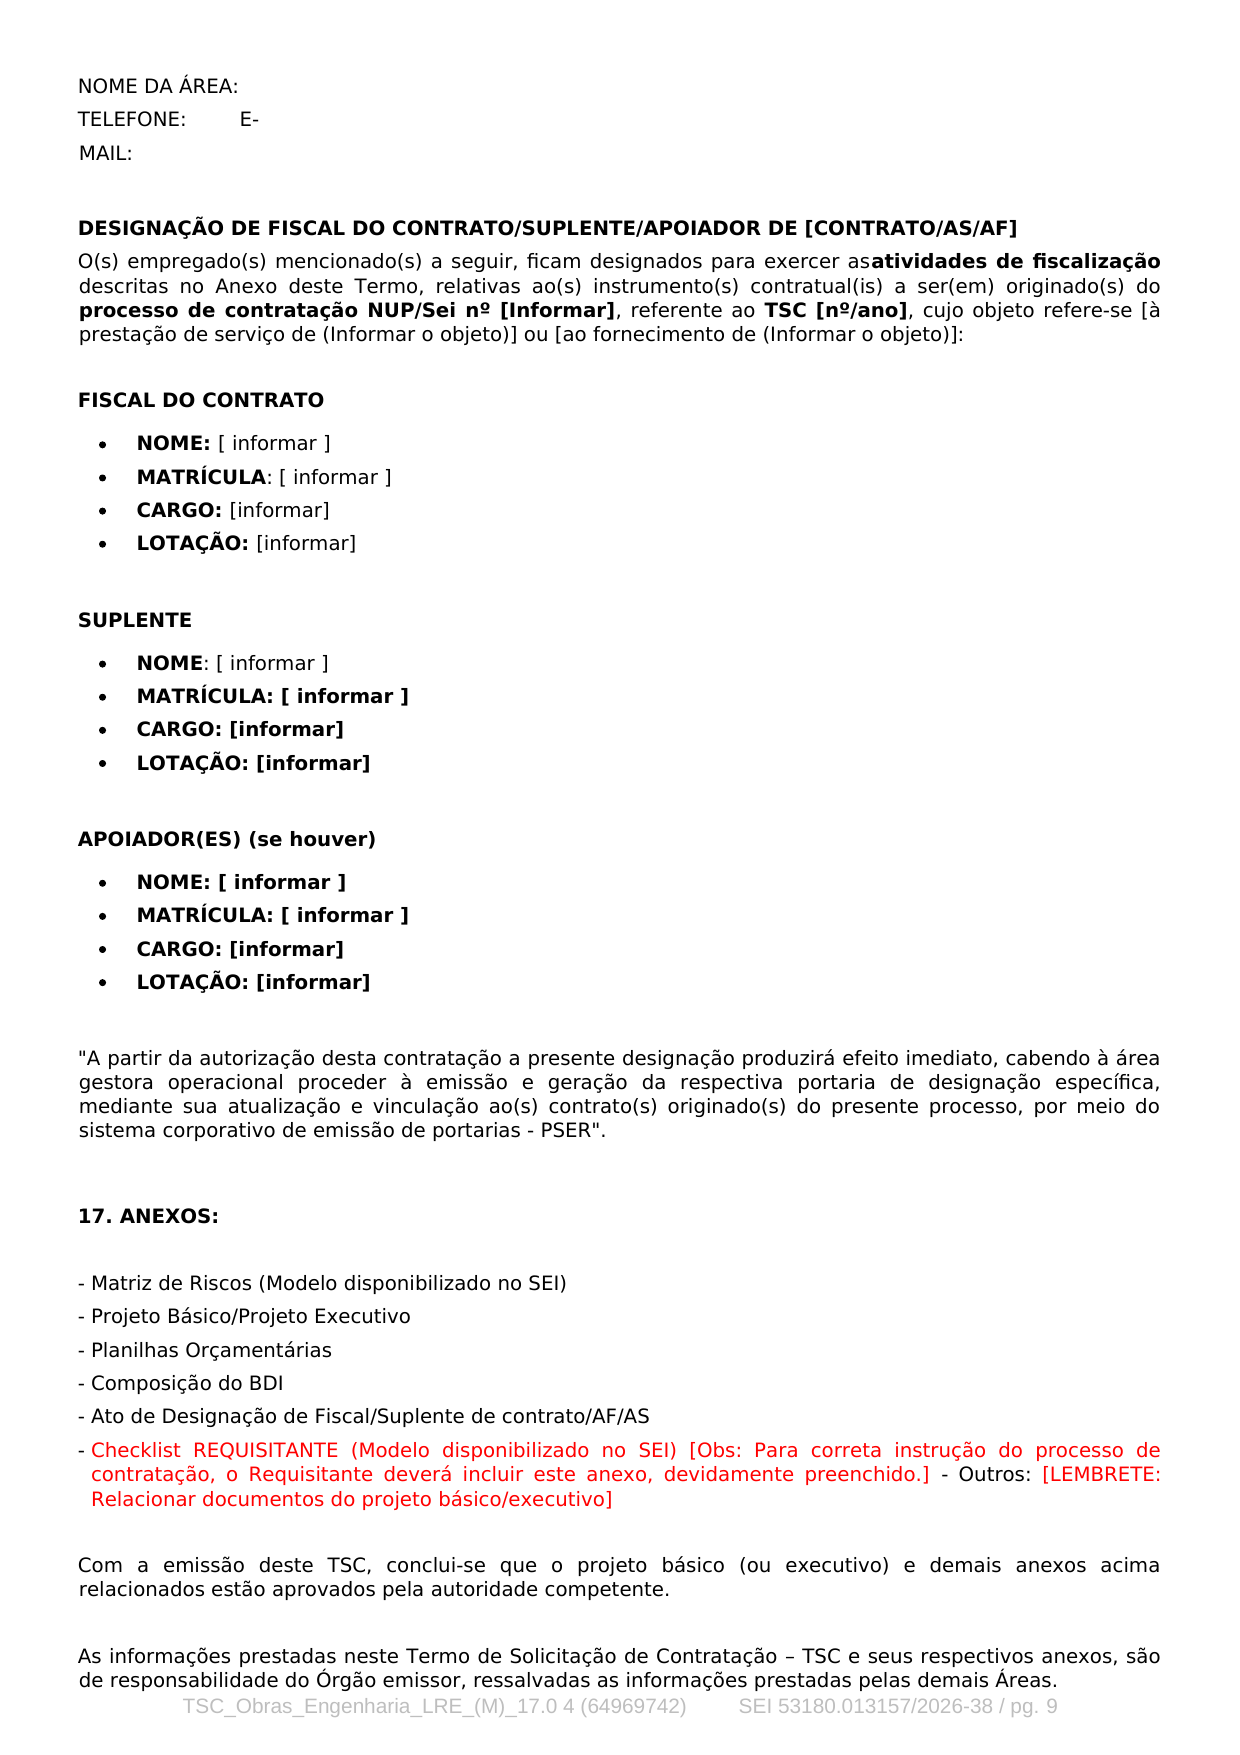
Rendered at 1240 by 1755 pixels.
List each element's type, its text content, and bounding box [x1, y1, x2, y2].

text CARGO: [informar] [99, 499, 1161, 522]
list Checklist REQUISITANTE (Modelo disponibilizado no SEI) [Obs: Para correta instrução do processo de contratação, o Requisitante deverá incluir este anexo, devidamente preenchido.] - Outros: [LEMBRETE: Relacionar documentos do projeto básico/executivo] [78, 1439, 1161, 1511]
text "A partir da autorização desta contratação a presente designação produzirá efeito imediato, cabendo à área gestora operacional proceder à emissão e geração da respectiva portaria de designação específica, mediante sua atualização e vinculação ao(s) contrato(s) originado(s) do presente processo, por meio do sistema corporativo de emissão de portarias - PSER". [78, 1047, 1161, 1143]
text CARGO: [informar] [99, 718, 1168, 741]
text LOTAÇÃO: [informar] [99, 971, 1168, 994]
text CARGO: [informar] [99, 938, 1168, 961]
text FISCAL DO CONTRATO [78, 389, 1168, 412]
text APOIADOR(ES) (se houver) [78, 828, 1168, 851]
list Matriz de Riscos (Modelo disponibilizado no SEI) [78, 1272, 1161, 1295]
list Projeto Básico/Projeto Executivo [78, 1306, 1161, 1328]
text 17. ANEXOS: [78, 1206, 1168, 1229]
text NOME: [ informar ] [99, 432, 1161, 456]
text NOME: [ informar ] [99, 871, 1168, 894]
text MATRÍCULA: [ informar ] [99, 904, 1168, 927]
text Com a emissão deste TSC, conclui-se que o projeto básico (ou executivo) e demais anexos acima relacionados estão aprovados pela autoridade competente. [78, 1554, 1161, 1601]
text As informações prestadas neste Termo de Solicitação de Contratação – TSC e seus respectivos anexos, são de responsabilidade do Órgão emissor, ressalvadas as informações prestadas pelas demais Áreas. [78, 1645, 1161, 1692]
text LOTAÇÃO: [informar] [99, 752, 1168, 775]
text LOTAÇÃO: [informar] [99, 532, 1161, 556]
list Ato de Designação de Fiscal/Suplente de contrato/AF/AS [78, 1406, 1161, 1428]
text MATRÍCULA: [ informar ] [99, 685, 1168, 708]
text SUPLENTE [78, 609, 1168, 632]
list Planilhas Orçamentárias [78, 1339, 1161, 1362]
text MATRÍCULA: [ informar ] [99, 466, 1161, 489]
text NOME: [ informar ] [99, 652, 1161, 675]
text TELEFONE: E-MAIL: [78, 108, 259, 164]
text O(s) empregado(s) mencionado(s) a seguir, ficam designados para exercer asatividades de fiscalização descritas no Anexo deste Termo, relativas ao(s) instrumento(s) contratual(is) a ser(em) originado(s) do processo de contratação NUP/Sei nº [Informar], referente ao TSC [nº/ano], cujo objeto refere-se [à prestação de serviço de (Informar o objeto)] ou [ao fornecimento de (Informar o objeto)]: [78, 251, 1161, 346]
text DESIGNAÇÃO DE FISCAL DO CONTRATO/SUPLENTE/APOIADOR DE [CONTRATO/AS/AF] [78, 217, 1168, 240]
list Composição do BDI [78, 1372, 1161, 1395]
text NOME DA ÁREA: [78, 75, 1161, 98]
